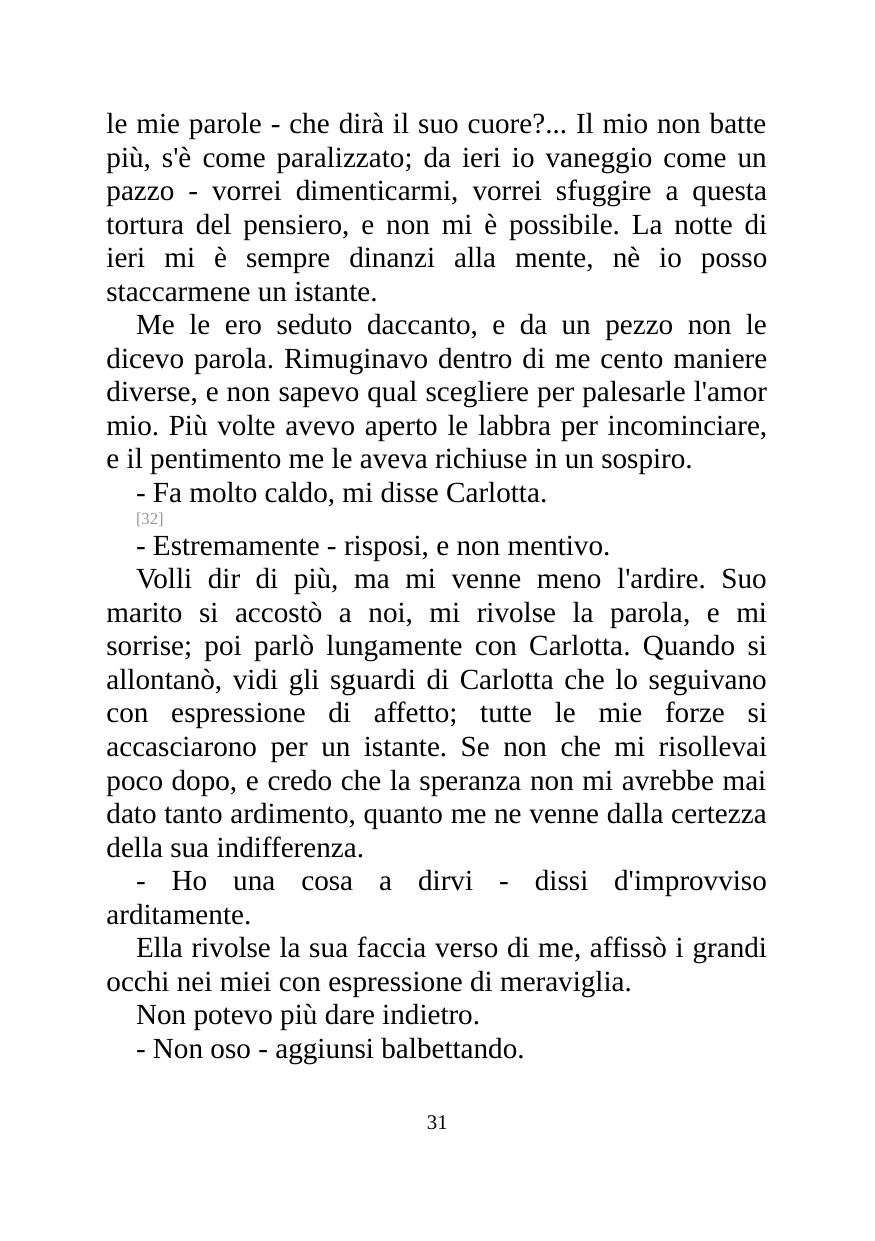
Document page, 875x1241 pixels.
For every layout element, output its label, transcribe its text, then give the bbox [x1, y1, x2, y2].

text Ella rivolse la sua faccia verso di me, affissò i grandi occhi nei miei con espressione di meraviglia. [106, 930, 768, 997]
text [32] [106, 509, 136, 528]
text - Ho una cosa a dirvi - dissi d'improvviso arditamente. [106, 863, 768, 930]
text Non potevo più dare indietro. [106, 997, 768, 1031]
text Me le ero seduto daccanto, e da un pezzo non le dicevo parola. Rimuginavo dentro di me cento maniere diverse, e non sapevo qual scegliere per palesarle l'amor mio. Più volte avevo aperto le labbra per incominciare, e il pentimento me le aveva richiuse in un sospiro. [106, 307, 768, 475]
text - Estremamente - risposi, e non mentivo. [106, 528, 768, 561]
text [32] [164, 509, 768, 528]
text - Non oso - aggiunsi balbettando. [106, 1031, 768, 1064]
text - Fa molto caldo, mi disse Carlotta. [106, 475, 768, 509]
text Volli dir di più, ma mi venne meno l'ardire. Suo marito si accostò a noi, mi rivolse la parola, e mi sorrise; poi parlò lungamente con Carlotta. Quando si allontanò, vidi gli sguardi di Carlotta che lo seguivano con espressione di affetto; tutte le mie forze si accasciarono per un istante. Se non che mi risollevai poco dopo, e credo che la speranza non mi avrebbe mai dato tanto ardimento, quanto me ne venne dalla certezza della sua indifferenza. [106, 561, 768, 863]
text le mie parole - che dirà il suo cuore?... Il mio non batte più, s'è come paralizzato; da ieri io vaneggio come un pazzo - vorrei dimenticarmi, vorrei sfuggire a questa tortura del pensiero, e non mi è possibile. La notte di ieri mi è sempre dinanzi alla mente, nè io posso staccarmene un istante. [106, 106, 768, 307]
